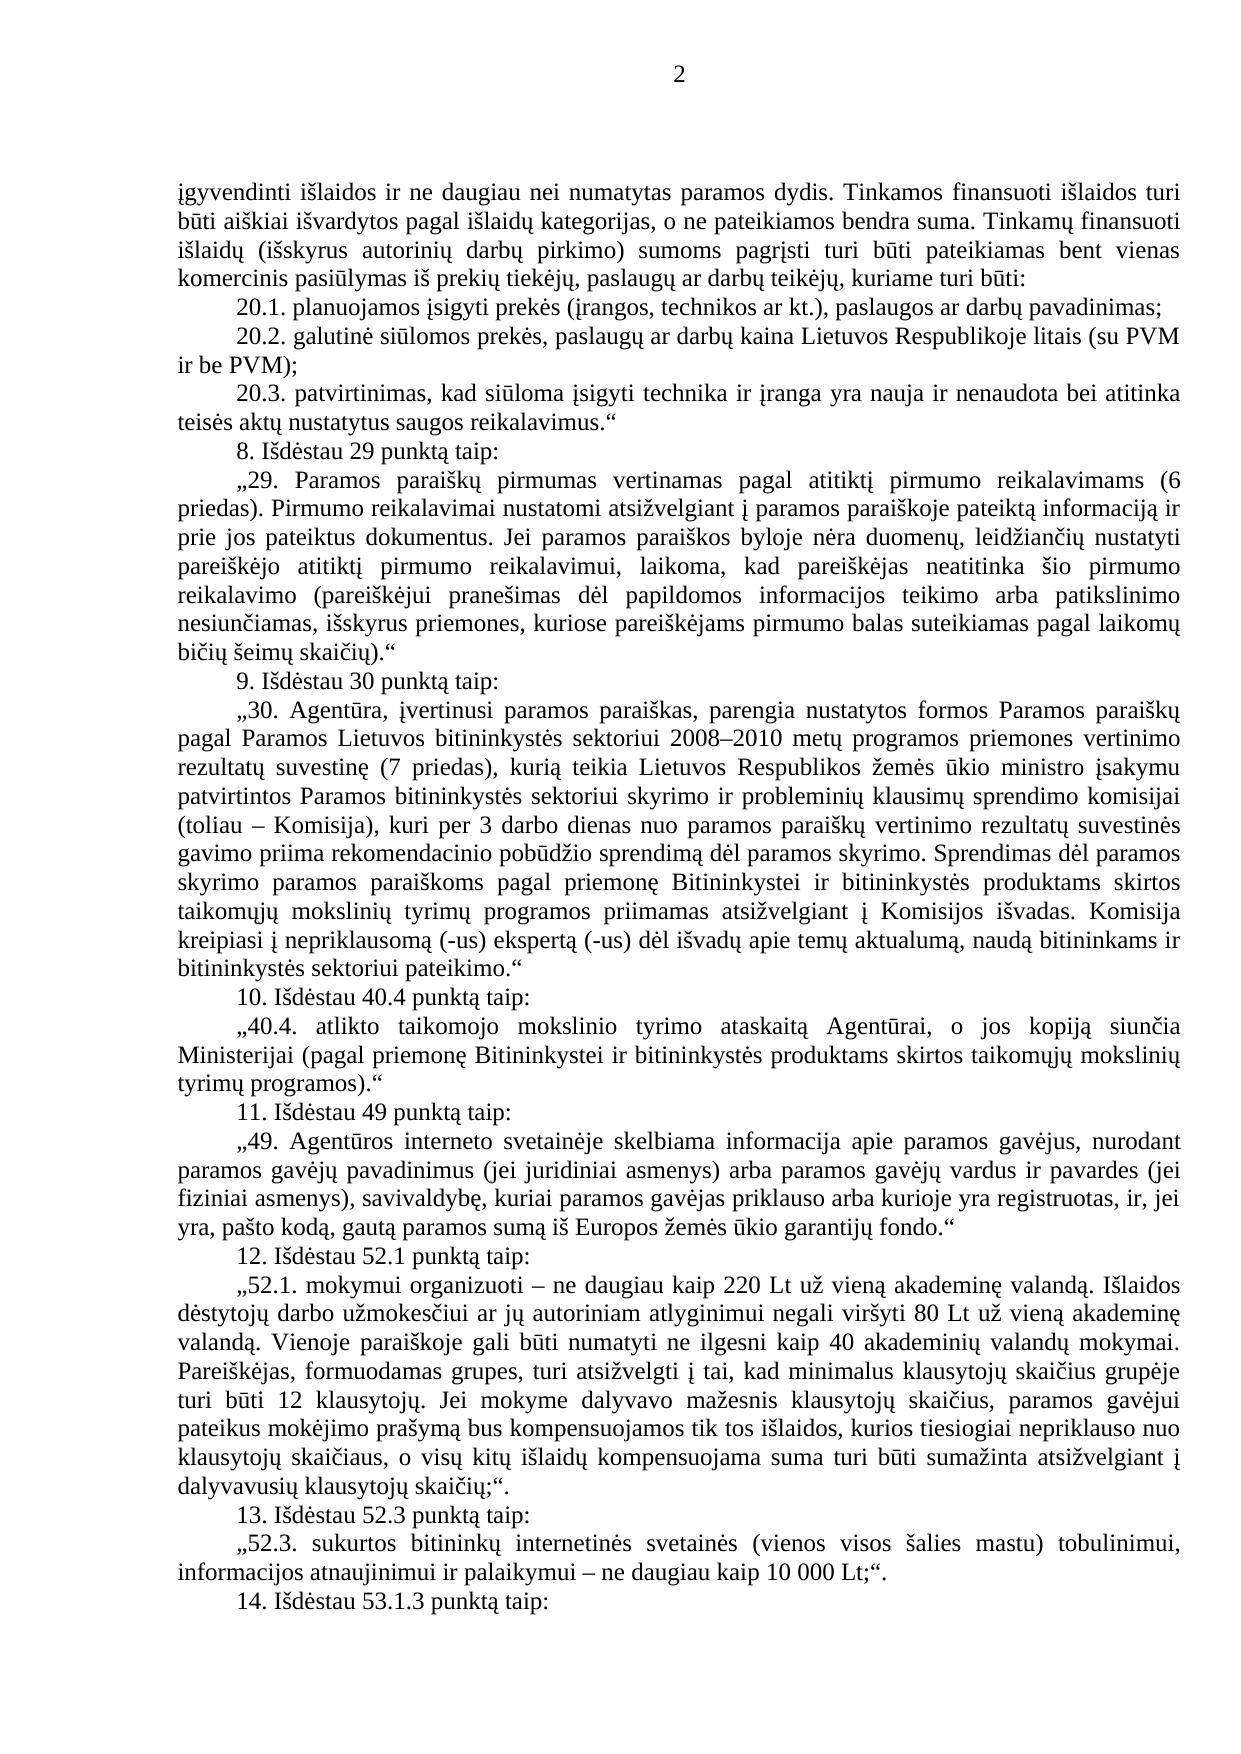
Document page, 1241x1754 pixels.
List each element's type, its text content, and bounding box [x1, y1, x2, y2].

text „52.1. mokymui organizuoti – ne daugiau kaip 220 Lt už vieną akademinę valandą. Išlaidos dėstytojų darbo užmokesčiui ar jų autoriniam atlyginimui negali viršyti 80 Lt už vieną akademinę valandą. Vienoje paraiškoje gali būti numatyti ne ilgesni kaip 40 akademinių valandų mokymai. Pareiškėjas, formuodamas grupes, turi atsižvelgti į tai, kad minimalus klausytojų skaičius grupėje turi būti 12 klausytojų. Jei mokyme dalyvavo mažesnis klausytojų skaičius, paramos gavėjui pateikus mokėjimo prašymą bus kompensuojamos tik tos išlaidos, kurios tiesiogiai nepriklauso nuo klausytojų skaičiaus, o visų kitų išlaidų kompensuojama suma turi būti sumažinta atsižvelgiant į dalyvavusių klausytojų skaičių;“. [177, 1270, 1181, 1500]
text 11. Išdėstau 49 punktą taip: [177, 1097, 1181, 1126]
text 10. Išdėstau 40.4 punktą taip: [177, 982, 1181, 1011]
text 9. Išdėstau 30 punktą taip: [177, 666, 1181, 695]
text 20.3. patvirtinimas, kad siūloma įsigyti technika ir įranga yra nauja ir nenaudota bei atitinka teisės aktų nustatytus saugos reikalavimus.“ [177, 378, 1181, 436]
text „52.3. sukurtos bitininkų internetinės svetainės (vienos visos šalies mastu) tobulinimui, informacijos atnaujinimui ir palaikymui – ne daugiau kaip 10 000 Lt;“. [177, 1528, 1181, 1586]
text 14. Išdėstau 53.1.3 punktą taip: [177, 1586, 1181, 1615]
text 12. Išdėstau 52.1 punktą taip: [177, 1241, 1181, 1270]
text 8. Išdėstau 29 punktą taip: [177, 436, 1181, 465]
text 20.2. galutinė siūlomos prekės, paslaugų ar darbų kaina Lietuvos Respublikoje litais (su PVM ir be PVM); [177, 321, 1181, 378]
text „40.4. atlikto taikomojo mokslinio tyrimo ataskaitą Agentūrai, o jos kopiją siunčia Ministerijai (pagal priemonę Bitininkystei ir bitininkystės produktams skirtos taikomųjų mokslinių tyrimų programos).“ [177, 1011, 1181, 1097]
text „30. Agentūra, įvertinusi paramos paraiškas, parengia nustatytos formos Paramos paraiškų pagal Paramos Lietuvos bitininkystės sektoriui 2008–2010 metų programos priemones vertinimo rezultatų suvestinę (7 priedas), kurią teikia Lietuvos Respublikos žemės ūkio ministro įsakymu patvirtintos Paramos bitininkystės sektoriui skyrimo ir probleminių klausimų sprendimo komisijai (toliau – Komisija), kuri per 3 darbo dienas nuo paramos paraiškų vertinimo rezultatų suvestinės gavimo priima rekomendacinio pobūdžio sprendimą dėl paramos skyrimo. Sprendimas dėl paramos skyrimo paramos paraiškoms pagal priemonę Bitininkystei ir bitininkystės produktams skirtos taikomųjų mokslinių tyrimų programos priimamas atsižvelgiant į Komisijos išvadas. Komisija kreipiasi į nepriklausomą (-us) ekspertą (-us) dėl išvadų apie temų aktualumą, naudą bitininkams ir bitininkystės sektoriui pateikimo.“ [177, 695, 1181, 982]
text 20.1. planuojamos įsigyti prekės (įrangos, technikos ar kt.), paslaugos ar darbų pavadinimas; [177, 292, 1181, 321]
text „49. Agentūros interneto svetainėje skelbiama informacija apie paramos gavėjus, nurodant paramos gavėjų pavadinimus (jei juridiniai asmenys) arba paramos gavėjų vardus ir pavardes (jei fiziniai asmenys), savivaldybę, kuriai paramos gavėjas priklauso arba kurioje yra registruotas, ir, jei yra, pašto kodą, gautą paramos sumą iš Europos žemės ūkio garantijų fondo.“ [177, 1126, 1181, 1241]
text „29. Paramos paraiškų pirmumas vertinamas pagal atitiktį pirmumo reikalavimams (6 priedas). Pirmumo reikalavimai nustatomi atsižvelgiant į paramos paraiškoje pateiktą informaciją ir prie jos pateiktus dokumentus. Jei paramos paraiškos byloje nėra duomenų, leidžiančių nustatyti pareiškėjo atitiktį pirmumo reikalavimui, laikoma, kad pareiškėjas neatitinka šio pirmumo reikalavimo (pareiškėjui pranešimas dėl papildomos informacijos teikimo arba patikslinimo nesiunčiamas, išskyrus priemones, kuriose pareiškėjams pirmumo balas suteikiamas pagal laikomų bičių šeimų skaičių).“ [177, 465, 1181, 666]
text 13. Išdėstau 52.3 punktą taip: [177, 1500, 1181, 1528]
text įgyvendinti išlaidos ir ne daugiau nei numatytas paramos dydis. Tinkamos finansuoti išlaidos turi būti aiškiai išvardytos pagal išlaidų kategorijas, o ne pateikiamos bendra suma. Tinkamų finansuoti išlaidų (išskyrus autorinių darbų pirkimo) sumoms pagrįsti turi būti pateikiamas bent vienas komercinis pasiūlymas iš prekių tiekėjų, paslaugų ar darbų teikėjų, kuriame turi būti: [177, 177, 1181, 292]
